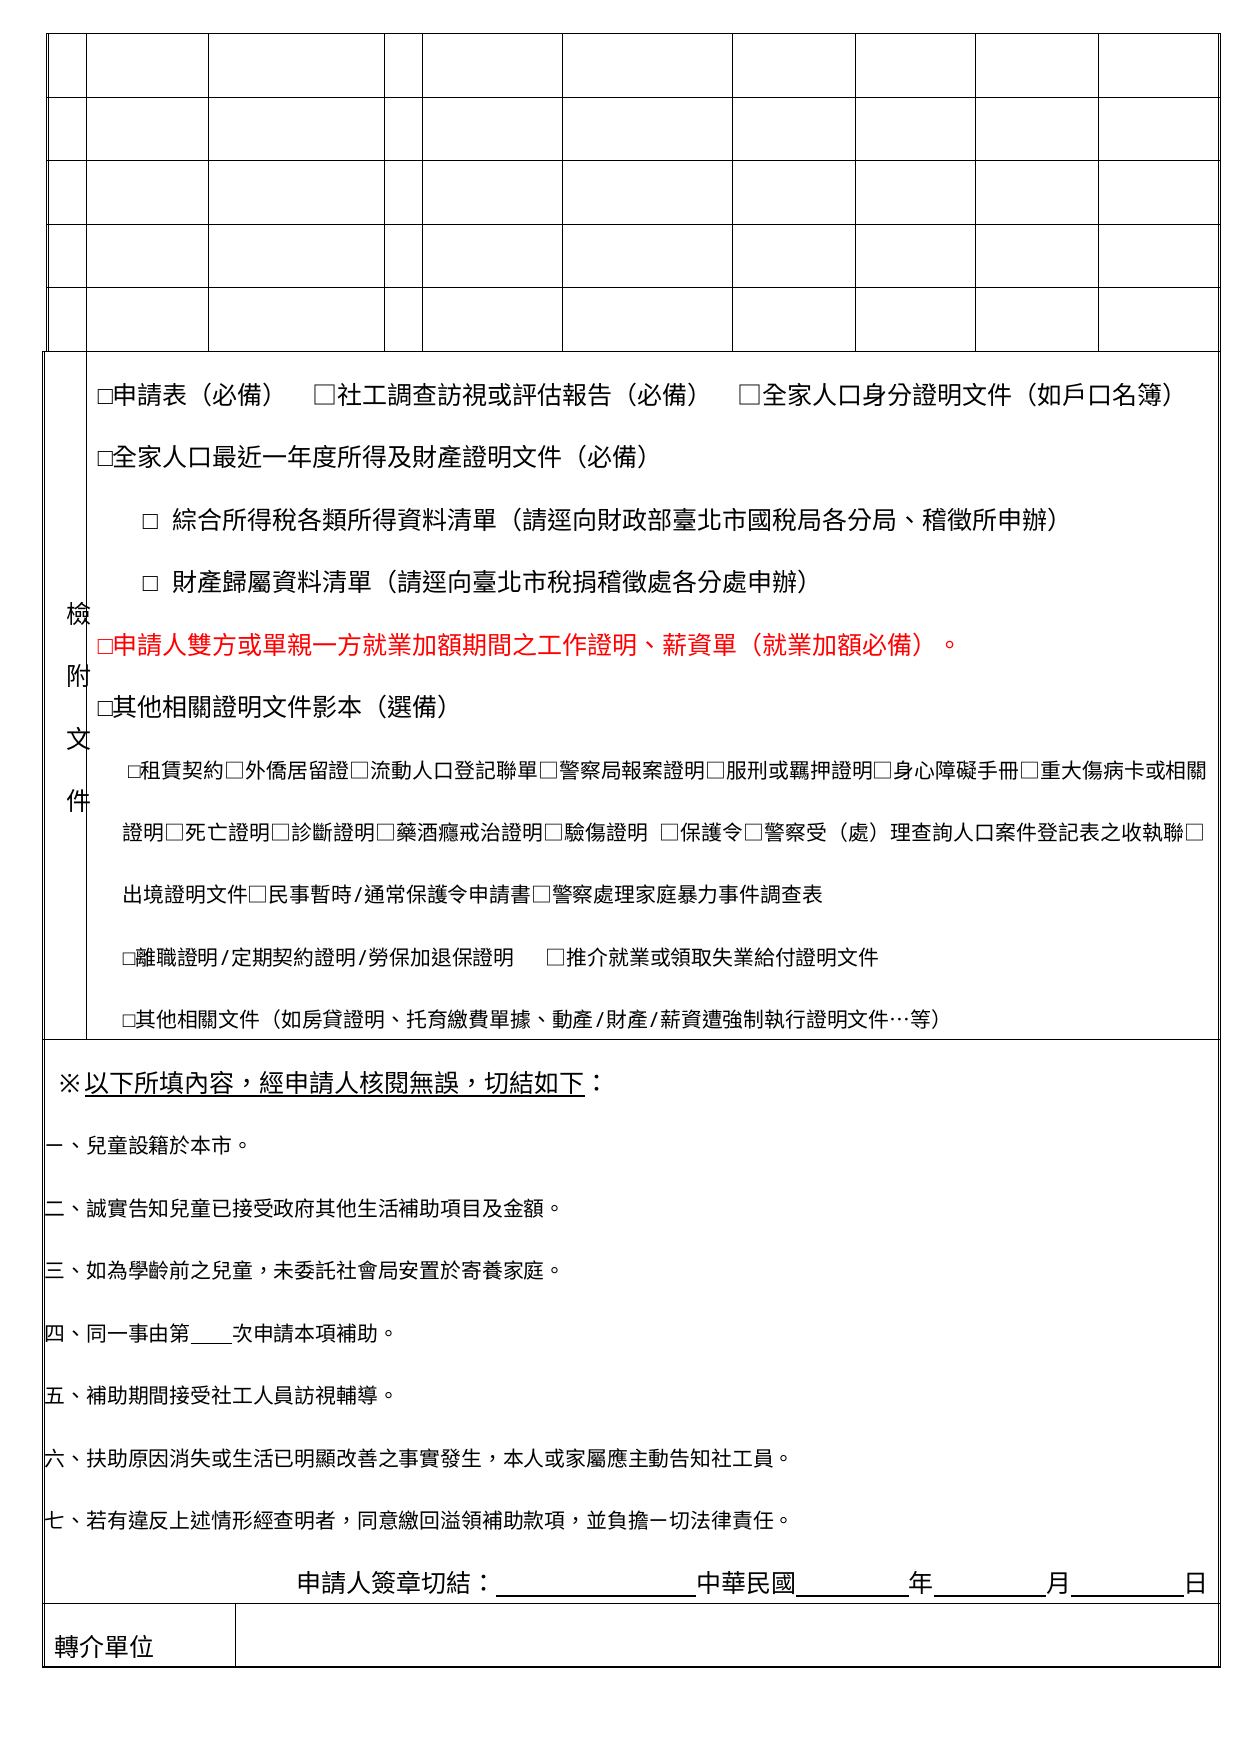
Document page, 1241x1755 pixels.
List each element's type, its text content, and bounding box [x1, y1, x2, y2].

table_cell [1099, 288, 1218, 351]
table_cell [1099, 161, 1218, 224]
table_cell [1099, 34, 1218, 97]
table_cell [733, 225, 855, 287]
table_cell [236, 1604, 1218, 1666]
table_cell [423, 225, 562, 287]
table_cell [87, 98, 208, 160]
table_cell [563, 225, 732, 287]
table_cell [209, 34, 384, 97]
table_cell 轉介單位 [45, 1604, 235, 1666]
table_cell [733, 34, 855, 97]
table_cell [87, 34, 208, 97]
table_cell [385, 98, 422, 160]
table_cell [49, 98, 86, 160]
table_cell [856, 288, 975, 351]
table_cell [209, 288, 384, 351]
table_cell [976, 34, 1098, 97]
table_cell [209, 225, 384, 287]
table_cell [976, 288, 1098, 351]
table_cell [385, 225, 422, 287]
table_cell [49, 34, 86, 97]
table_cell [733, 161, 855, 224]
table_cell ※以下所填內容，經申請人核閱無誤，切結如下： ㄧ、兒童設籍於本市。 二、誠實告知兒童已接受政府其他生活補助項目及金額。 三、如為學齡前之兒童，未委託社會局安置於寄養家庭。 四、同一事由第 次申請本項補助。 五、補助期間接受社工人員訪視輔導。 六、扶助原因消失或生活已明顯改善之事實發生，本人或家屬應主動告知社工員。 七、若有違反上述情形經查明者，同意繳回溢領補助款項，並負擔ㄧ切法律責任。 申請人簽章切結： 中華民國 年 月 日 [45, 1040, 1218, 1603]
table_cell [385, 288, 422, 351]
table_cell [733, 288, 855, 351]
table_cell 檢附文件 [45, 352, 86, 1039]
table_cell [976, 161, 1098, 224]
table_cell [87, 288, 208, 351]
table_cell [385, 161, 422, 224]
table_cell [856, 225, 975, 287]
table_cell [423, 34, 562, 97]
table_cell [209, 98, 384, 160]
table_cell [563, 98, 732, 160]
table_cell [856, 98, 975, 160]
table_cell [976, 225, 1098, 287]
table_cell □申請表（必備） □社工調查訪視或評估報告（必備） □全家人口身分證明文件（如戶口名簿） □全家人口最近一年度所得及財產證明文件（必備） □ 綜合所得稅各類所得資料清單（請逕向財政部臺北市國稅局各分局、稽徵所申辦） □ 財產歸屬資料清單（請逕向臺北市稅捐稽徵處各分處申辦） □申請人雙方或單親一方就業加額期間之工作證明、薪資單（就業加額必備）。 □其他相關證明文件影本（選備） □租賃契約□外僑居留證□流動人口登記聯單□警察局報案證明□服刑或羈押證明□身心障礙手冊□重大傷病卡或相關證明□死亡證明□診斷證明□藥酒癮戒治證明□驗傷證明 □保護令□警察受（處）理查詢人口案件登記表之收執聯□出境證明文件□民事暫時/通常保護令申請書□警察處理家庭暴力事件調查表 □離職證明/定期契約證明/勞保加退保證明 □推介就業或領取失業給付證明文件 □其他相關文件（如房貸證明、托育繳費單據、動產/財產/薪資遭強制執行證明文件…等） [87, 352, 1218, 1039]
table_cell [856, 34, 975, 97]
table_cell [1099, 225, 1218, 287]
table_cell [49, 288, 86, 351]
table_cell [209, 161, 384, 224]
table_cell [856, 161, 975, 224]
table_cell [87, 225, 208, 287]
table_cell [563, 34, 732, 97]
table_cell [49, 225, 86, 287]
table_cell [423, 288, 562, 351]
table_cell [733, 98, 855, 160]
table_cell [423, 161, 562, 224]
table_cell [49, 161, 86, 224]
table_cell [1099, 98, 1218, 160]
table_cell [423, 98, 562, 160]
table_cell [385, 34, 422, 97]
table_cell [563, 288, 732, 351]
table_cell [87, 161, 208, 224]
table_cell [563, 161, 732, 224]
table_cell [976, 98, 1098, 160]
